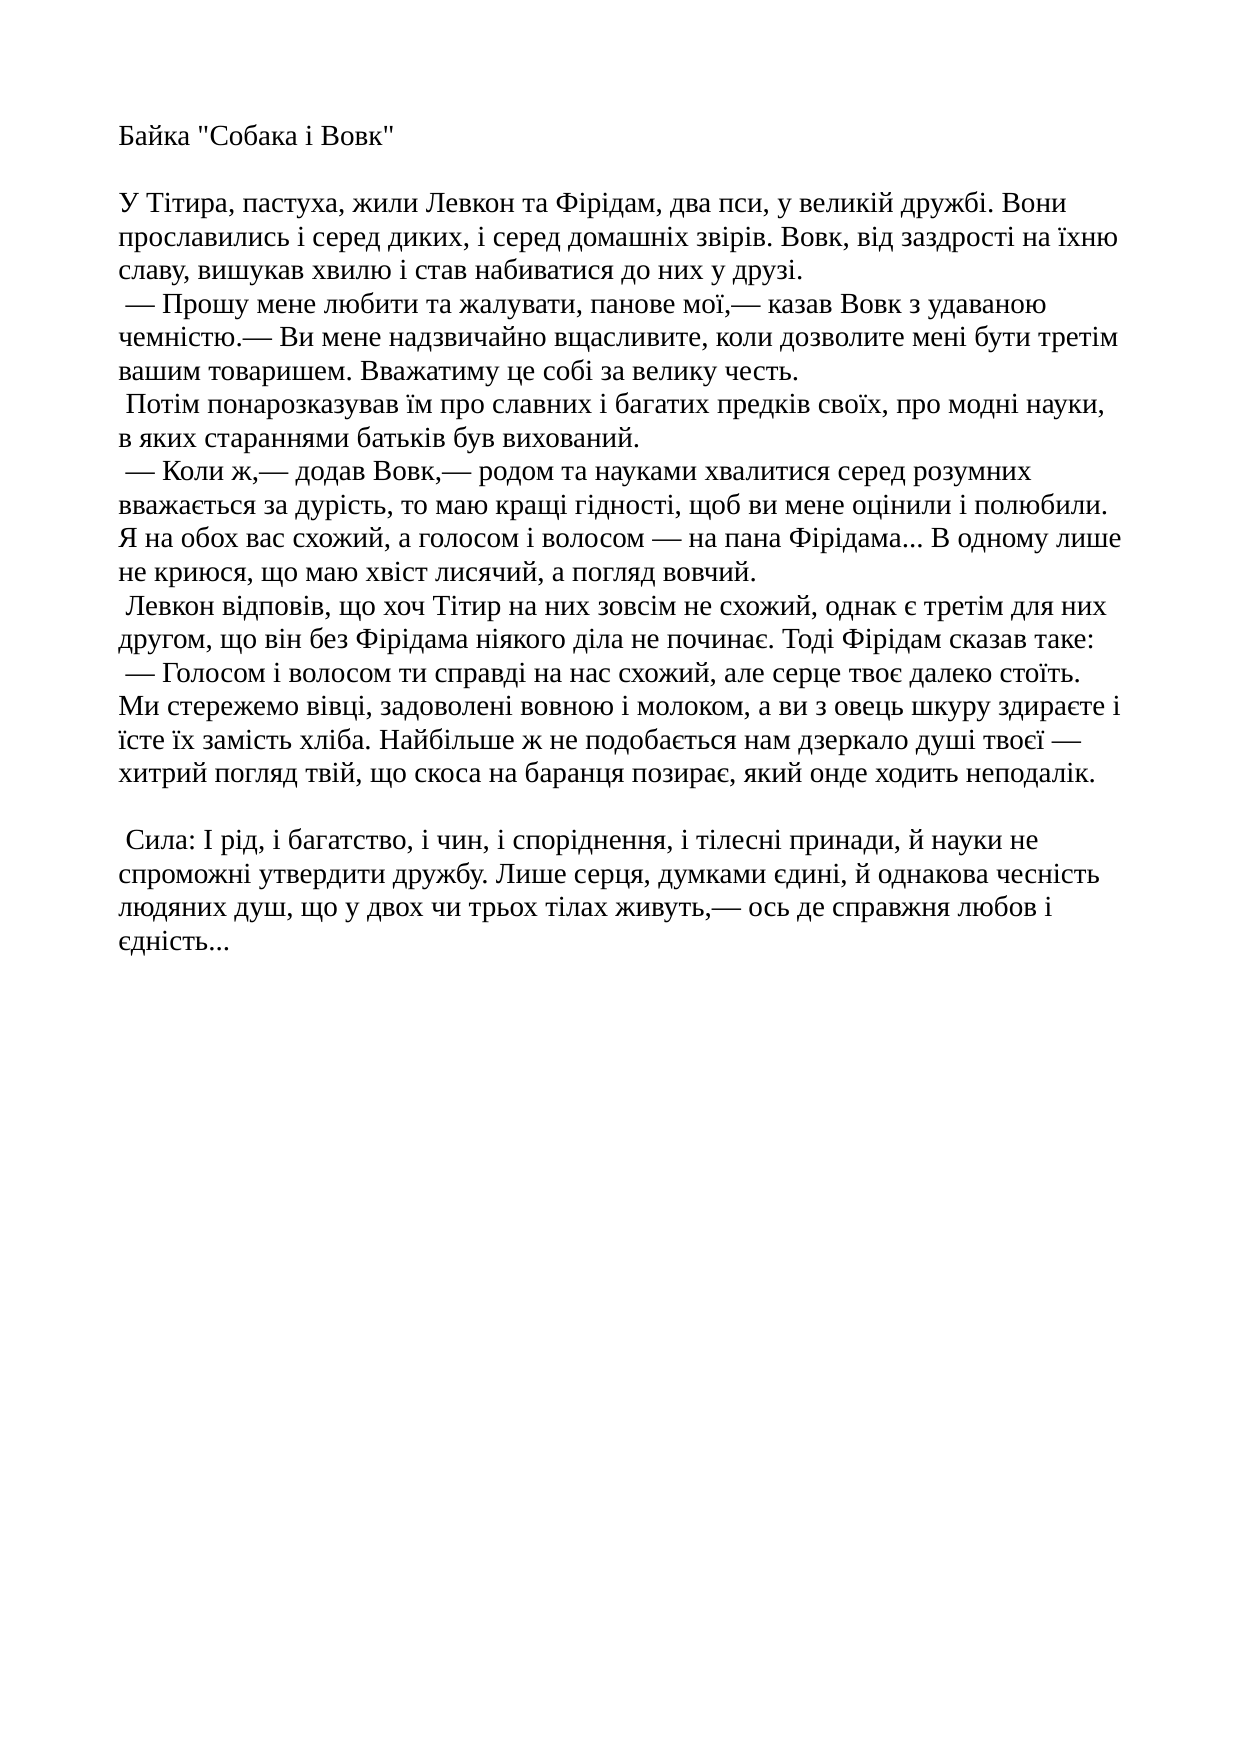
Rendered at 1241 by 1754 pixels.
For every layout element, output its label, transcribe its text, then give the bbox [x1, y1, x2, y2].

text Сила: І рід, і багатство, і чин, і споріднення, і тілесні принади, й науки не спроможні утвердити дружбу. Лише серця, думками єдині, й однакова чесність людяних душ, що у двох чи трьох тілах живуть,— ось де справжня любов і єдність... [118, 822, 1122, 957]
text Байка "Собака і Вовк" [118, 118, 1122, 152]
text — Голосом і волосом ти справді на нас схожий, але серце твоє далеко стоїть. Ми стережемо вівці, задоволені вовною і молоком, а ви з овець шкуру здираєте і їсте їх замість хліба. Найбільше ж не подобається нам дзеркало душі твоєї — хитрий погляд твій, що скоса на баранця позирає, який онде ходить неподалік. [118, 655, 1122, 789]
text Потім понарозказував їм про славних і багатих предків своїх, про модні науки, в яких стараннями батьків був вихований. [118, 386, 1122, 453]
text У Тітира, пастуха, жили Левкон та Фірідам, два пси, у великій дружбі. Вони прославились і серед диких, і серед домашніх звірів. Вовк, від заздрості на їхню славу, вишукав хвилю і став набиватися до них у друзі. [118, 185, 1122, 286]
text — Прошу мене любити та жалувати, панове мої,— казав Вовк з удаваною чемністю.— Ви мене надзвичайно вщасливите, коли дозволите мені бути третім вашим товаришем. Вважатиму це собі за велику честь. [118, 286, 1122, 386]
text Левкон відповів, що хоч Тітир на них зовсім не схожий, однак є третім для них другом, що він без Фірідама ніякого діла не починає. Тоді Фірідам сказав таке: [118, 588, 1122, 655]
text — Коли ж,— додав Вовк,— родом та науками хвалитися серед розумних вважається за дурість, то маю кращі гідності, щоб ви мене оцінили і полюбили. Я на обох вас схожий, а голосом і волосом — на пана Фірідама... В одному лише не криюся, що маю хвіст лисячий, а погляд вовчий. [118, 453, 1122, 588]
